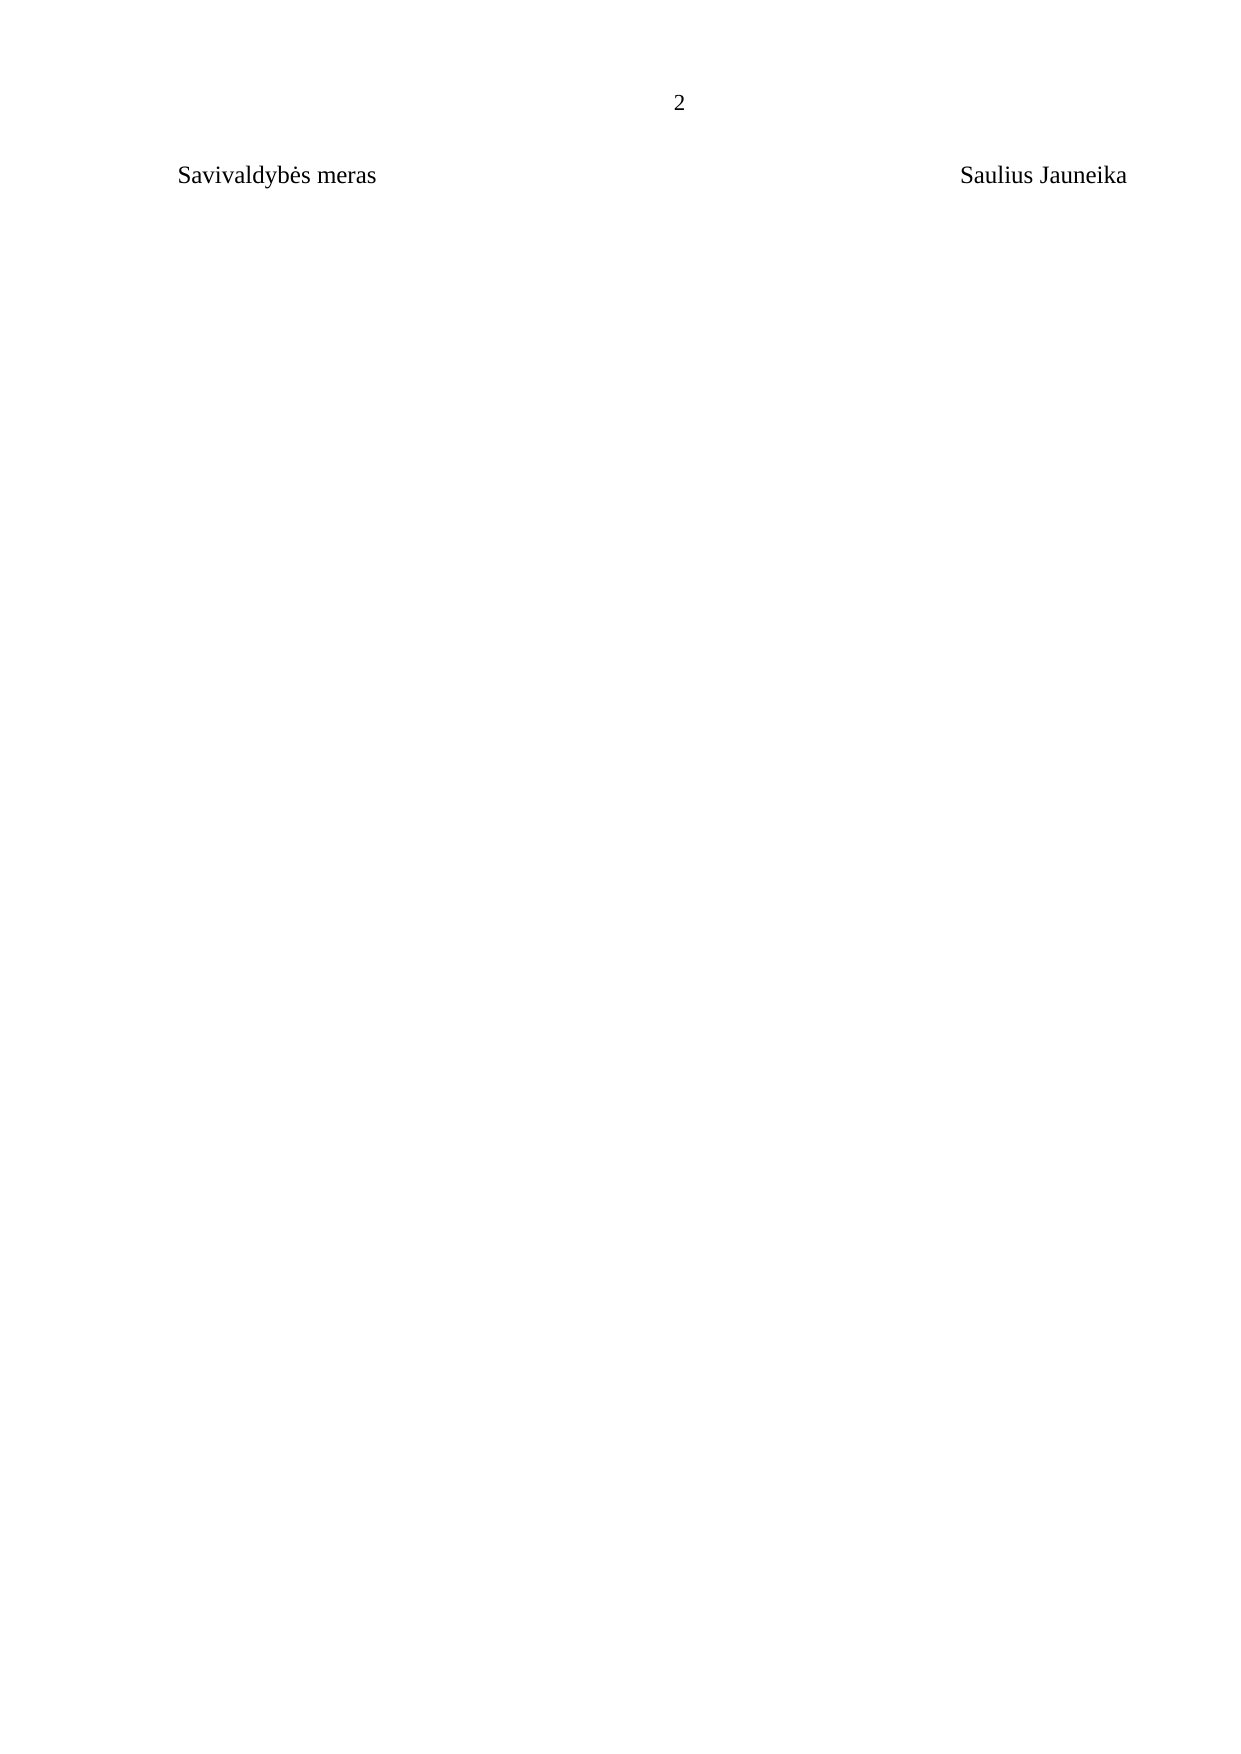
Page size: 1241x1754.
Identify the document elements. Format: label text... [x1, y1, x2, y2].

text Savivaldybės meras Saulius Jauneika [177, 160, 1181, 188]
